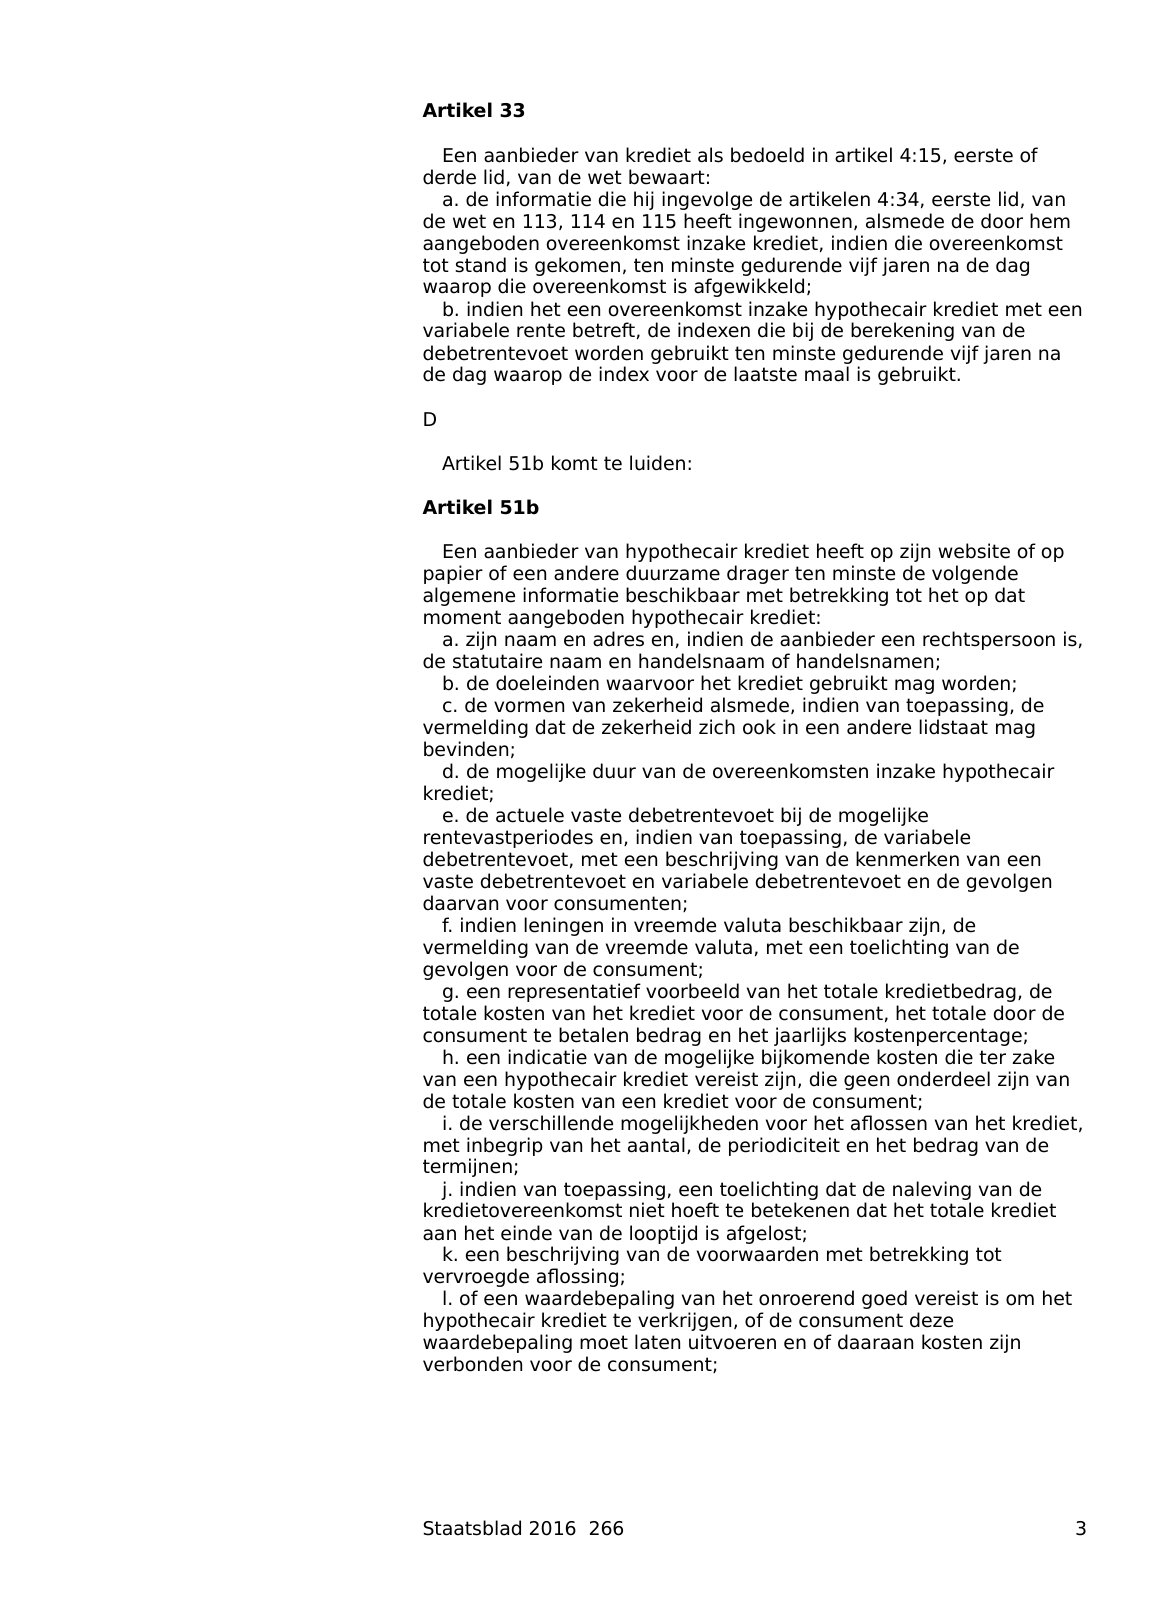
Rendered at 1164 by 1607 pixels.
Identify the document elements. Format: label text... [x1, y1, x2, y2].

text b. de doeleinden waarvoor het krediet gebruikt mag worden; [422, 673, 1087, 695]
subtitle Artikel 51b [422, 497, 1087, 519]
text j. indien van toepassing, een toelichting dat de naleving van de kredietovereenkomst niet hoeft te betekenen dat het totale krediet aan het einde van de looptijd is afgelost; [422, 1178, 1087, 1244]
text a. de informatie die hij ingevolge de artikelen 4:34, eerste lid, van de wet en 113, 114 en 115 heeft ingewonnen, alsmede de door hem aangeboden overeenkomst inzake krediet, indien die overeenkomst tot stand is gekomen, ten minste gedurende vijf jaren na de dag waarop die overeenkomst is afgewikkeld; [422, 188, 1087, 298]
text e. de actuele vaste debetrentevoet bij de mogelijke rentevastperiodes en, indien van toepassing, de variabele debetrentevoet, met een beschrijving van de kenmerken van een vaste debetrentevoet en variabele debetrentevoet en de gevolgen daarvan voor consumenten; [422, 805, 1087, 915]
text k. een beschrijving van de voorwaarden met betrekking tot vervroegde aflossing; [422, 1244, 1087, 1288]
subtitle Artikel 33 [422, 100, 1087, 122]
text c. de vormen van zekerheid alsmede, indien van toepassing, de vermelding dat de zekerheid zich ook in een andere lidstaat mag bevinden; [422, 695, 1087, 761]
text g. een representatief voorbeeld van het totale kredietbedrag, de totale kosten van het krediet voor de consument, het totale door de consument te betalen bedrag en het jaarlijks kostenpercentage; [422, 981, 1087, 1047]
text a. zijn naam en adres en, indien de aanbieder een rechtspersoon is, de statutaire naam en handelsnaam of handelsnamen; [422, 629, 1087, 673]
text b. indien het een overeenkomst inzake hypothecair krediet met een variabele rente betreft, de indexen die bij de berekening van de debetrentevoet worden gebruikt ten minste gedurende vijf jaren na de dag waarop de index voor de laatste maal is gebruikt. [422, 298, 1087, 386]
text f. indien leningen in vreemde valuta beschikbaar zijn, de vermelding van de vreemde valuta, met een toelichting van de gevolgen voor de consument; [422, 915, 1087, 981]
text h. een indicatie van de mogelijke bijkomende kosten die ter zake van een hypothecair krediet vereist zijn, die geen onderdeel zijn van de totale kosten van een krediet voor de consument; [422, 1047, 1087, 1112]
text Een aanbieder van hypothecair krediet heeft op zijn website of op papier of een andere duurzame drager ten minste de volgende algemene informatie beschikbaar met betrekking tot het op dat moment aangeboden hypothecair krediet: [422, 541, 1087, 629]
text Artikel 51b komt te luiden: [422, 453, 1087, 475]
text i. de verschillende mogelijkheden voor het aflossen van het krediet, met inbegrip van het aantal, de periodiciteit en het bedrag van de termijnen; [422, 1112, 1087, 1178]
text d. de mogelijke duur van de overeenkomsten inzake hypothecair krediet; [422, 761, 1087, 805]
text Een aanbieder van krediet als bedoeld in artikel 4:15, eerste of derde lid, van de wet bewaart: [422, 144, 1087, 188]
text D [422, 408, 1087, 431]
text l. of een waardebepaling van het onroerend goed vereist is om het hypothecair krediet te verkrijgen, of de consument deze waardebepaling moet laten uitvoeren en of daaraan kosten zijn verbonden voor de consument; [422, 1288, 1087, 1376]
